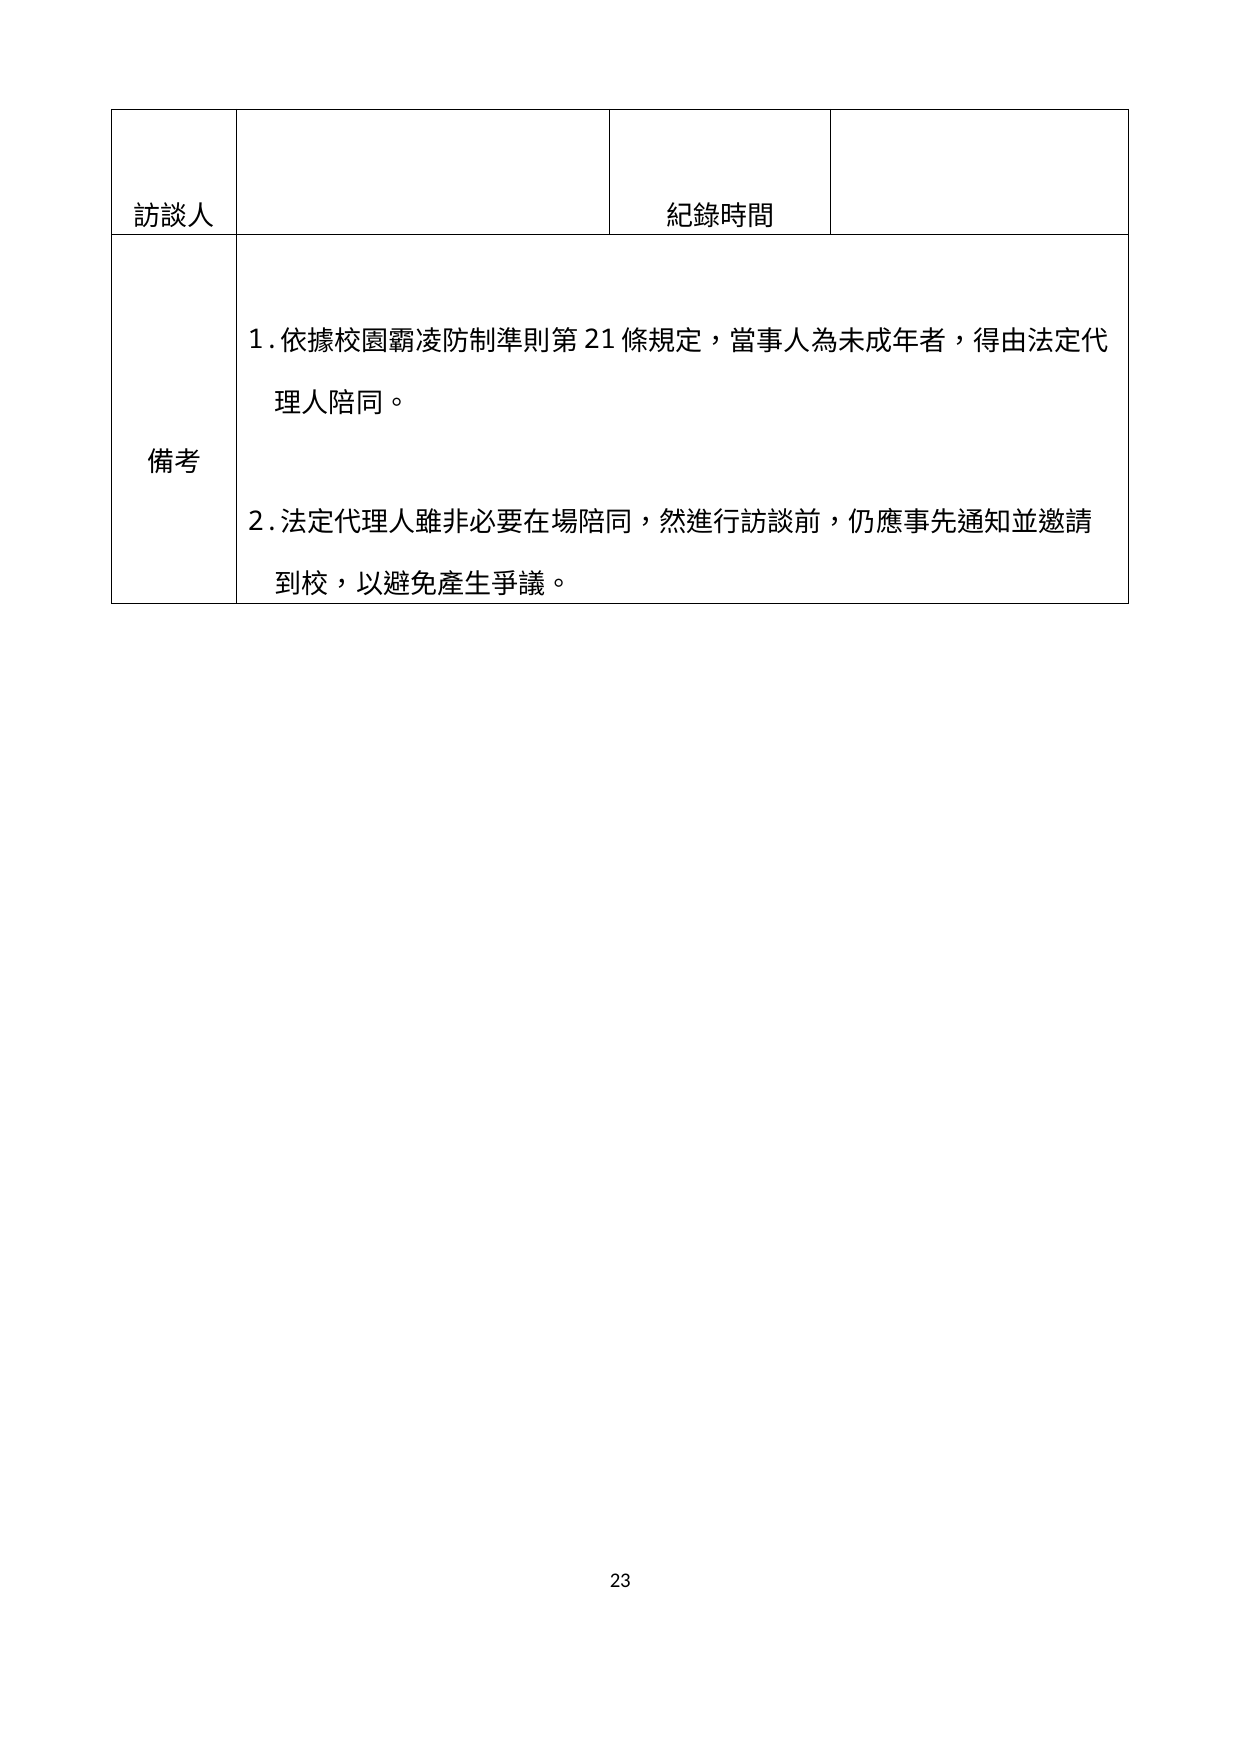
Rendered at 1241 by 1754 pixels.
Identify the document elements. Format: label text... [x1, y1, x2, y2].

table_cell 備考 [112, 235, 236, 603]
table_cell 訪談人 [112, 110, 236, 234]
table_cell 紀錄時間 [610, 110, 830, 234]
table_cell 1.依據校園霸凌防制準則第21條規定，當事人為未成年者，得由法定代理人陪同。 2.法定代理人雖非必要在場陪同，然進行訪談前，仍應事先通知並邀請到校，以避免產生爭議。 [237, 235, 1128, 603]
table_cell [237, 110, 609, 234]
table_cell [831, 110, 1128, 234]
